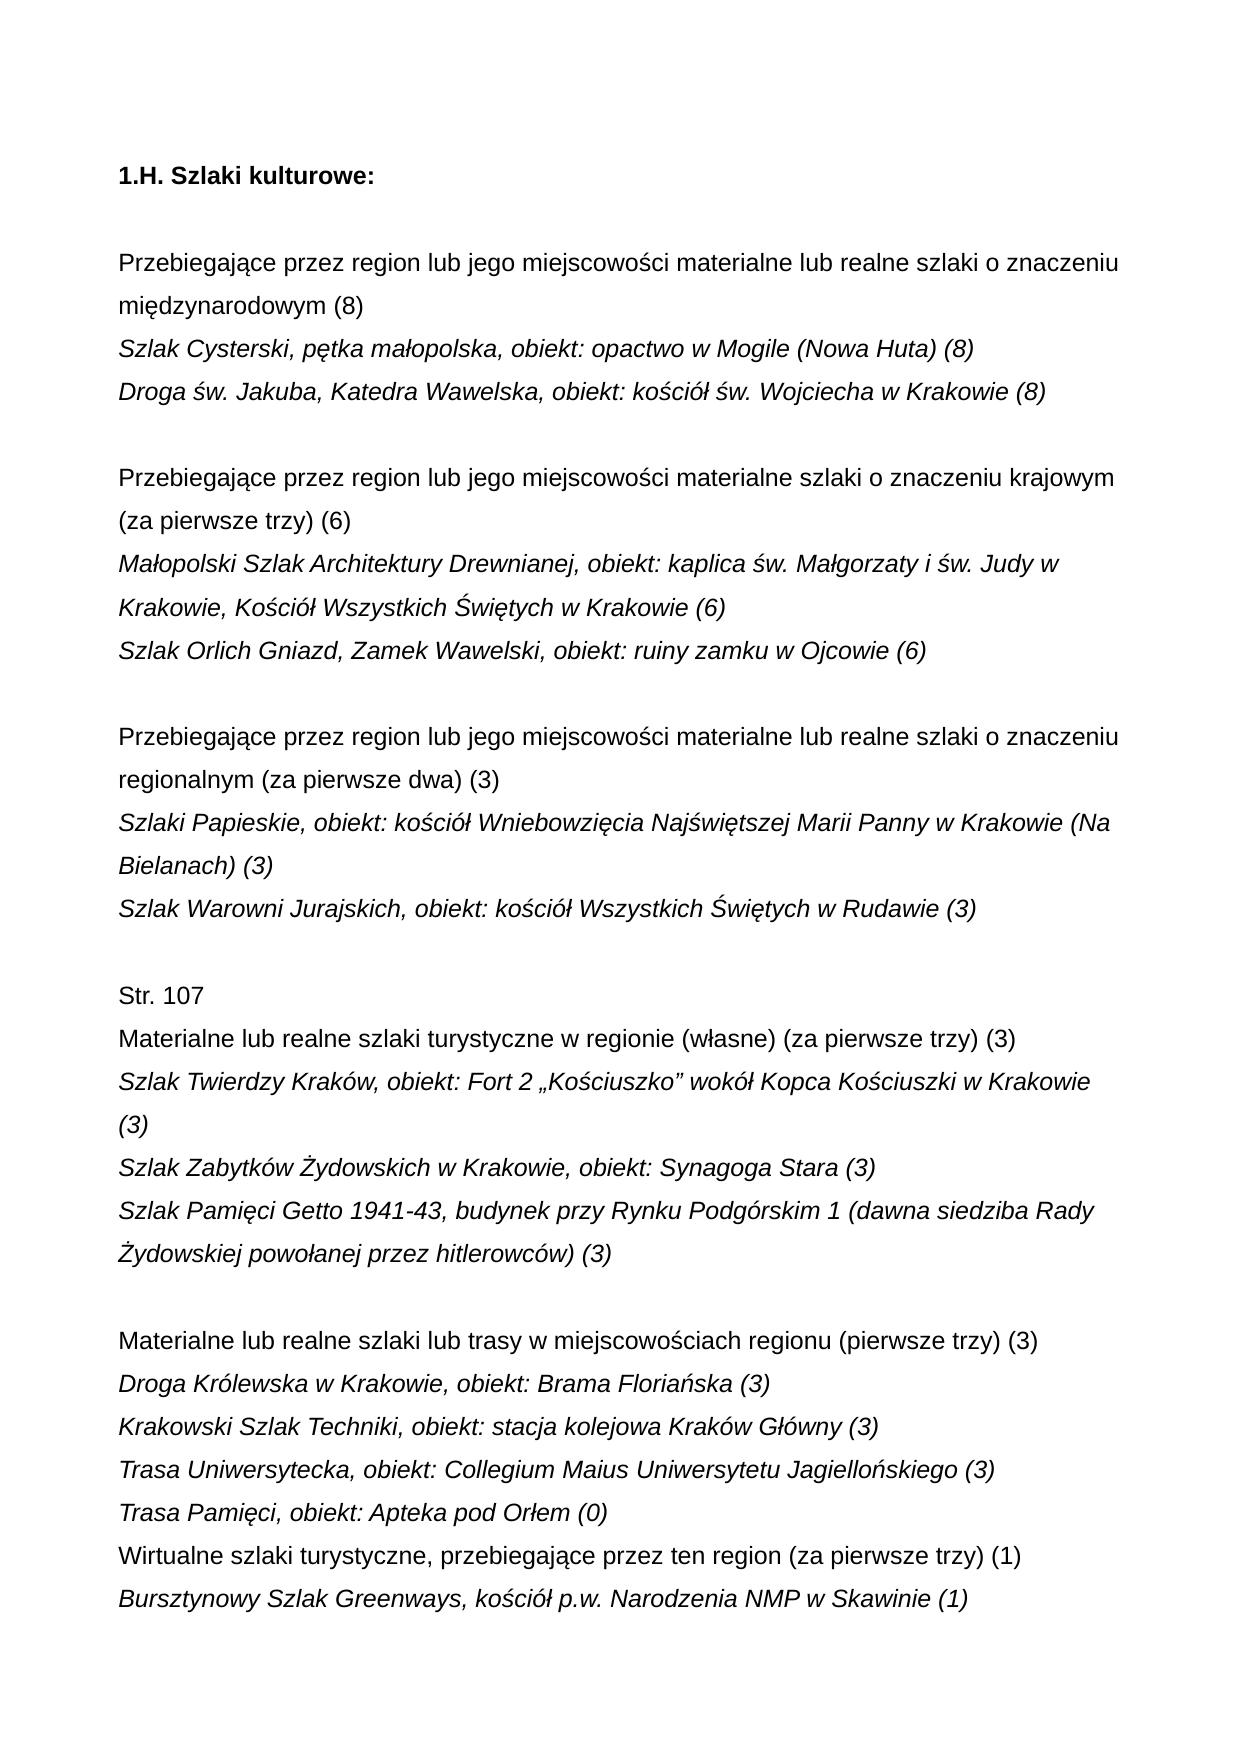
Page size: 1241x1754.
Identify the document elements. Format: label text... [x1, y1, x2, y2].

text Szlak Pamięci Getto 1941-43, budynek przy Rynku Podgórskim 1 (dawna siedziba Rady Żydowskiej powołanej przez hitlerowców) (3) [118, 1196, 1122, 1268]
text Szlak Cysterski, pętka małopolska, obiekt: opactwo w Mogile (Nowa Huta) (8) [118, 334, 1122, 362]
text Wirtualne szlaki turystyczne, przebiegające przez ten region (za pierwsze trzy) (1) [118, 1541, 1122, 1570]
text Droga św. Jakuba, Katedra Wawelska, obiekt: kościół św. Wojciecha w Krakowie (8) [118, 377, 1122, 406]
text Krakowski Szlak Techniki, obiekt: stacja kolejowa Kraków Główny (3) [118, 1412, 1122, 1441]
text Materialne lub realne szlaki lub trasy w miejscowościach regionu (pierwsze trzy) (3) [118, 1326, 1122, 1354]
text Trasa Uniwersytecka, obiekt: Collegium Maius Uniwersytetu Jagiellońskiego (3) [118, 1455, 1122, 1484]
text Bursztynowy Szlak Greenways, kościół p.w. Narodzenia NMP w Skawinie (1) [118, 1584, 1122, 1613]
text Szlaki Papieskie, obiekt: kościół Wniebowzięcia Najświętszej Marii Panny w Krakowie (Na Bielanach) (3) [118, 808, 1122, 880]
text Przebiegające przez region lub jego miejscowości materialne szlaki o znaczeniu krajowym (za pierwsze trzy) (6) [118, 463, 1122, 535]
text Szlak Warowni Jurajskich, obiekt: kościół Wszystkich Świętych w Rudawie (3) [118, 894, 1122, 923]
text Szlak Orlich Gniazd, Zamek Wawelski, obiekt: ruiny zamku w Ojcowie (6) [118, 636, 1122, 664]
text Materialne lub realne szlaki turystyczne w regionie (własne) (za pierwsze trzy) (3) [118, 1024, 1122, 1052]
text Szlak Twierdzy Kraków, obiekt: Fort 2 „Kościuszko” wokół Kopca Kościuszki w Krakowie (3) [118, 1067, 1122, 1139]
text Trasa Pamięci, obiekt: Apteka pod Orłem (0) [118, 1498, 1122, 1527]
text Przebiegające przez region lub jego miejscowości materialne lub realne szlaki o znaczeniu międzynarodowym (8) [118, 247, 1122, 319]
text Szlak Zabytków Żydowskich w Krakowie, obiekt: Synagoga Stara (3) [118, 1153, 1122, 1182]
text Str. 107 [118, 981, 1122, 1009]
subtitle 1.H. Szlaki kulturowe: [118, 161, 1122, 190]
text Droga Królewska w Krakowie, obiekt: Brama Floriańska (3) [118, 1369, 1122, 1397]
text Małopolski Szlak Architektury Drewnianej, obiekt: kaplica św. Małgorzaty i św. Judy w Krakowie, Kościół Wszystkich Świętych w Krakowie (6) [118, 549, 1122, 621]
text Przebiegające przez region lub jego miejscowości materialne lub realne szlaki o znaczeniu regionalnym (za pierwsze dwa) (3) [118, 722, 1122, 794]
